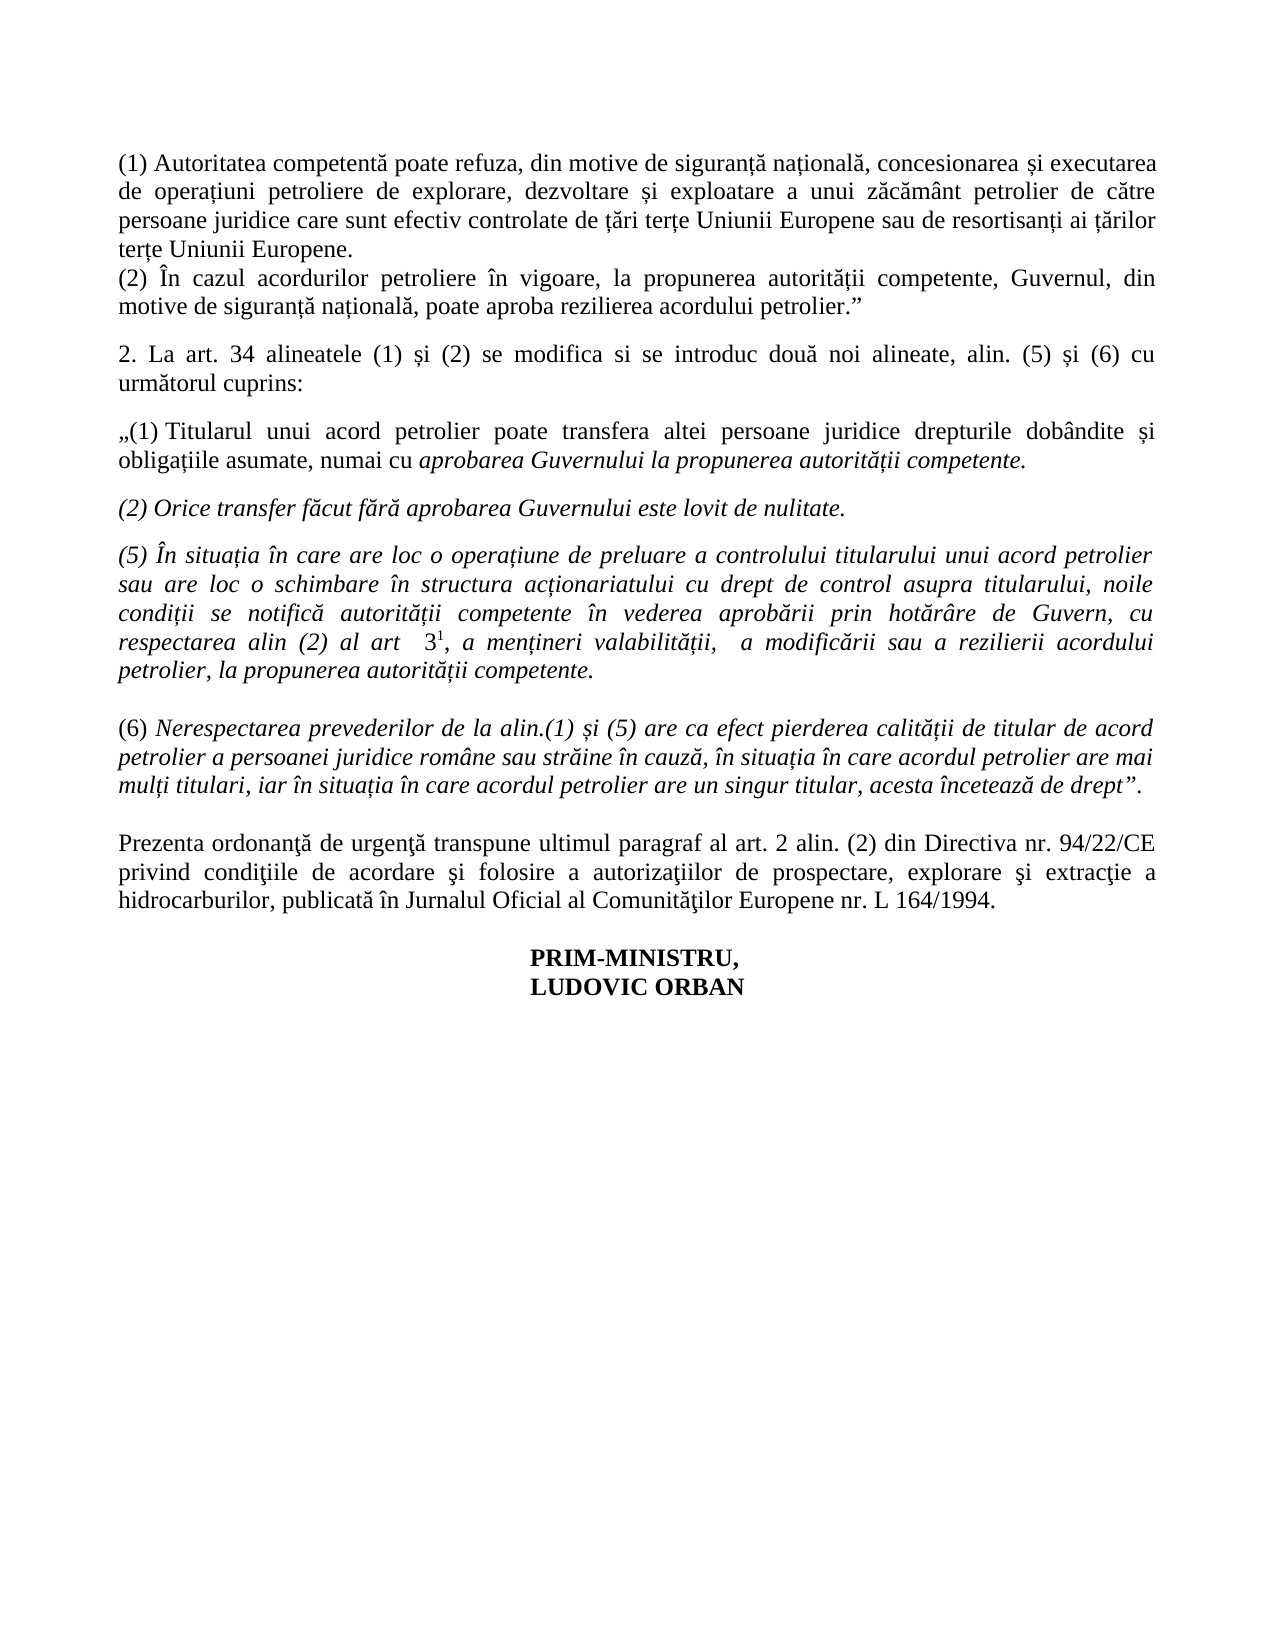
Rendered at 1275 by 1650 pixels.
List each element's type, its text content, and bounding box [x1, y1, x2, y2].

text (1) Autoritatea competentă poate refuza, din motive de siguranță națională, concesionarea și executarea de operațiuni petroliere de explorare, dezvoltare și exploatare a unui zăcământ petrolier de către persoane juridice care sunt efectiv controlate de țări terțe Uniunii Europene sau de resortisanți ai țărilor terțe Uniunii Europene. [118, 148, 1157, 263]
text Prezenta ordonanţă de urgenţă transpune ultimul paragraf al art. 2 alin. (2) din Directiva nr. 94/22/CE privind condiţiile de acordare şi folosire a autorizaţiilor de prospectare, explorare şi extracţie a hidrocarburilor, publicată în Jurnalul Oficial al Comunităţilor Europene nr. L 164/1994. [118, 828, 1157, 914]
text LUDOVIC ORBAN [118, 972, 1157, 1001]
text (2) Orice transfer făcut fără aprobarea Guvernului este lovit de nulitate. [118, 493, 1157, 521]
text (5) În situația în care are loc o operațiune de preluare a controlului titularului unui acord petrolier sau are loc o schimbare în structura acționariatului cu drept de control asupra titularului, noile condiții se notifică autorității competente în vederea aprobării prin hotărâre de Guvern, cu respectarea alin (2) al art 31, a mențineri valabilității, a modificării sau a rezilierii acordului petrolier, la propunerea autorității competente. [118, 541, 1157, 684]
text PRIM-MINISTRU, [118, 943, 1157, 972]
text (6) Nerespectarea prevederilor de la alin.(1) și (5) are ca efect pierderea calității de titular de acord petrolier a persoanei juridice române sau străine în cauză, în situația în care acordul petrolier are mai mulți titulari, iar în situația în care acordul petrolier are un singur titular, acesta încetează de drept”. [118, 713, 1157, 799]
text „(1) Titularul unui acord petrolier poate transfera altei persoane juridice drepturile dobândite și obligațiile asumate, numai cu aprobarea Guvernului la propunerea autorității competente. [118, 416, 1157, 473]
text (2) În cazul acordurilor petroliere în vigoare, la propunerea autorității competente, Guvernul, din motive de siguranță națională, poate aproba rezilierea acordului petrolier.” [118, 263, 1157, 320]
text 2. La art. 34 alineatele (1) și (2) se modifica si se introduc două noi alineate, alin. (5) și (6) cu următorul cuprins: [118, 339, 1157, 397]
